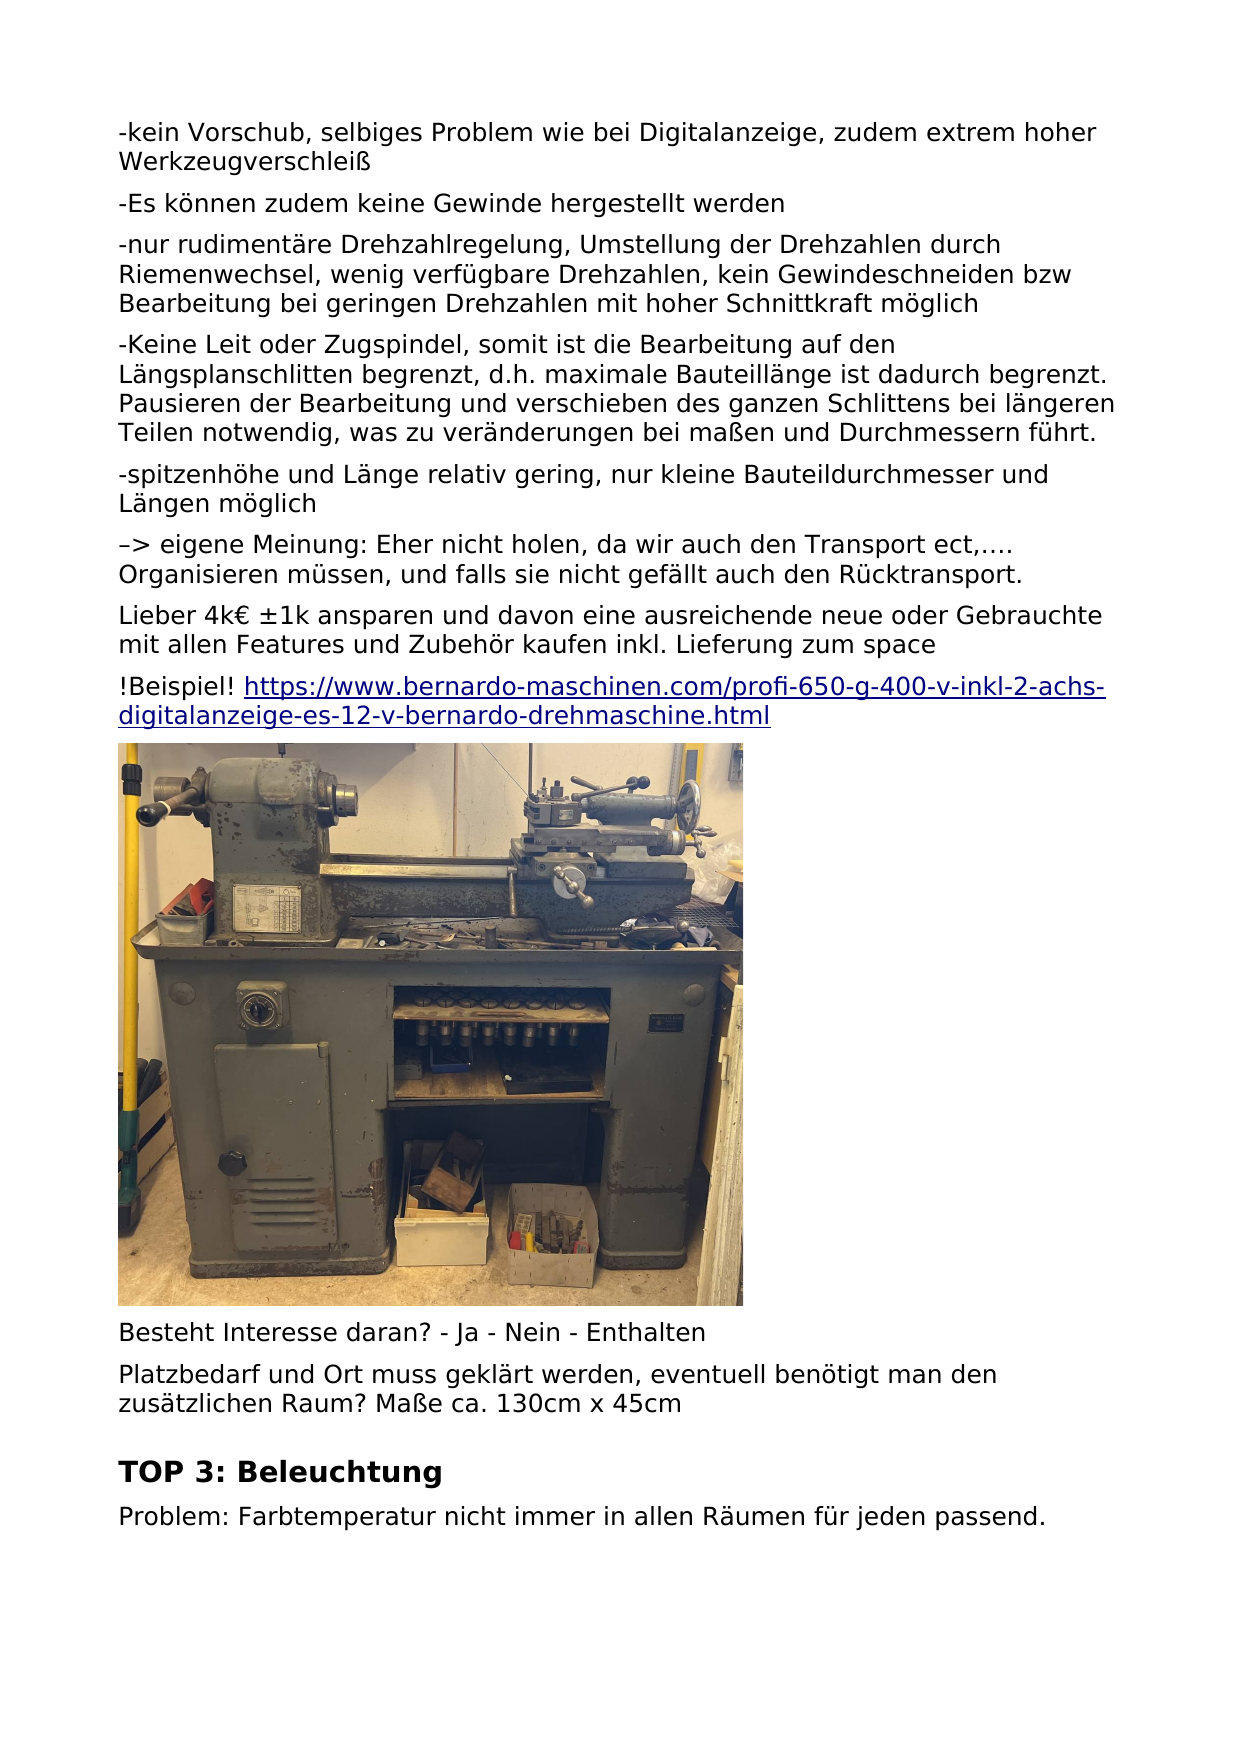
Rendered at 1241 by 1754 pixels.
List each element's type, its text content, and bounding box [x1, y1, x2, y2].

text Besteht Interesse daran? - Ja - Nein - Enthalten [118, 1318, 1122, 1347]
text -spitzenhöhe und Länge relativ gering, nur kleine Bauteildurchmesser und Längen möglich [118, 460, 1122, 518]
text Problem: Farbtemperatur nicht immer in allen Räumen für jeden passend. [118, 1502, 1122, 1531]
text Lieber 4k€ ±1k ansparen und davon eine ausreichende neue oder Gebrauchte mit allen Features und Zubehör kaufen inkl. Lieferung zum space [118, 601, 1122, 660]
text -Es können zudem keine Gewinde hergestellt werden [118, 189, 1122, 218]
text -Keine Leit oder Zugspindel, somit ist die Bearbeitung auf den Längsplanschlitten begrenzt, d.h. maximale Bauteillänge ist dadurch begrenzt. Pausieren der Bearbeitung und verschieben des ganzen Schlittens bei längeren Teilen notwendig, was zu veränderungen bei maßen und Durchmessern führt. [118, 331, 1122, 447]
text Platzbedarf und Ort muss geklärt werden, eventuell benötigt man den zusätzlichen Raum? Maße ca. 130cm x 45cm [118, 1360, 1122, 1418]
picture [118, 743, 744, 1306]
text -kein Vorschub, selbiges Problem wie bei Digitalanzeige, zudem extrem hoher Werkzeugverschleiß [118, 118, 1122, 176]
subtitle TOP 3: Beleuchtung [118, 1456, 1122, 1489]
text !Beispiel! https://www.bernardo-maschinen.com/profi-650-g-400-v-inkl-2-achs-digitalanzeige-es-12-v-bernardo-drehmaschine.html [118, 672, 1122, 731]
text –> eigene Meinung: Eher nicht holen, da wir auch den Transport ect,…. Organisieren müssen, und falls sie nicht gefällt auch den Rücktransport. [118, 531, 1122, 589]
text -nur rudimentäre Drehzahlregelung, Umstellung der Drehzahlen durch Riemenwechsel, wenig verfügbare Drehzahlen, kein Gewindeschneiden bzw Bearbeitung bei geringen Drehzahlen mit hoher Schnittkraft möglich [118, 231, 1122, 318]
